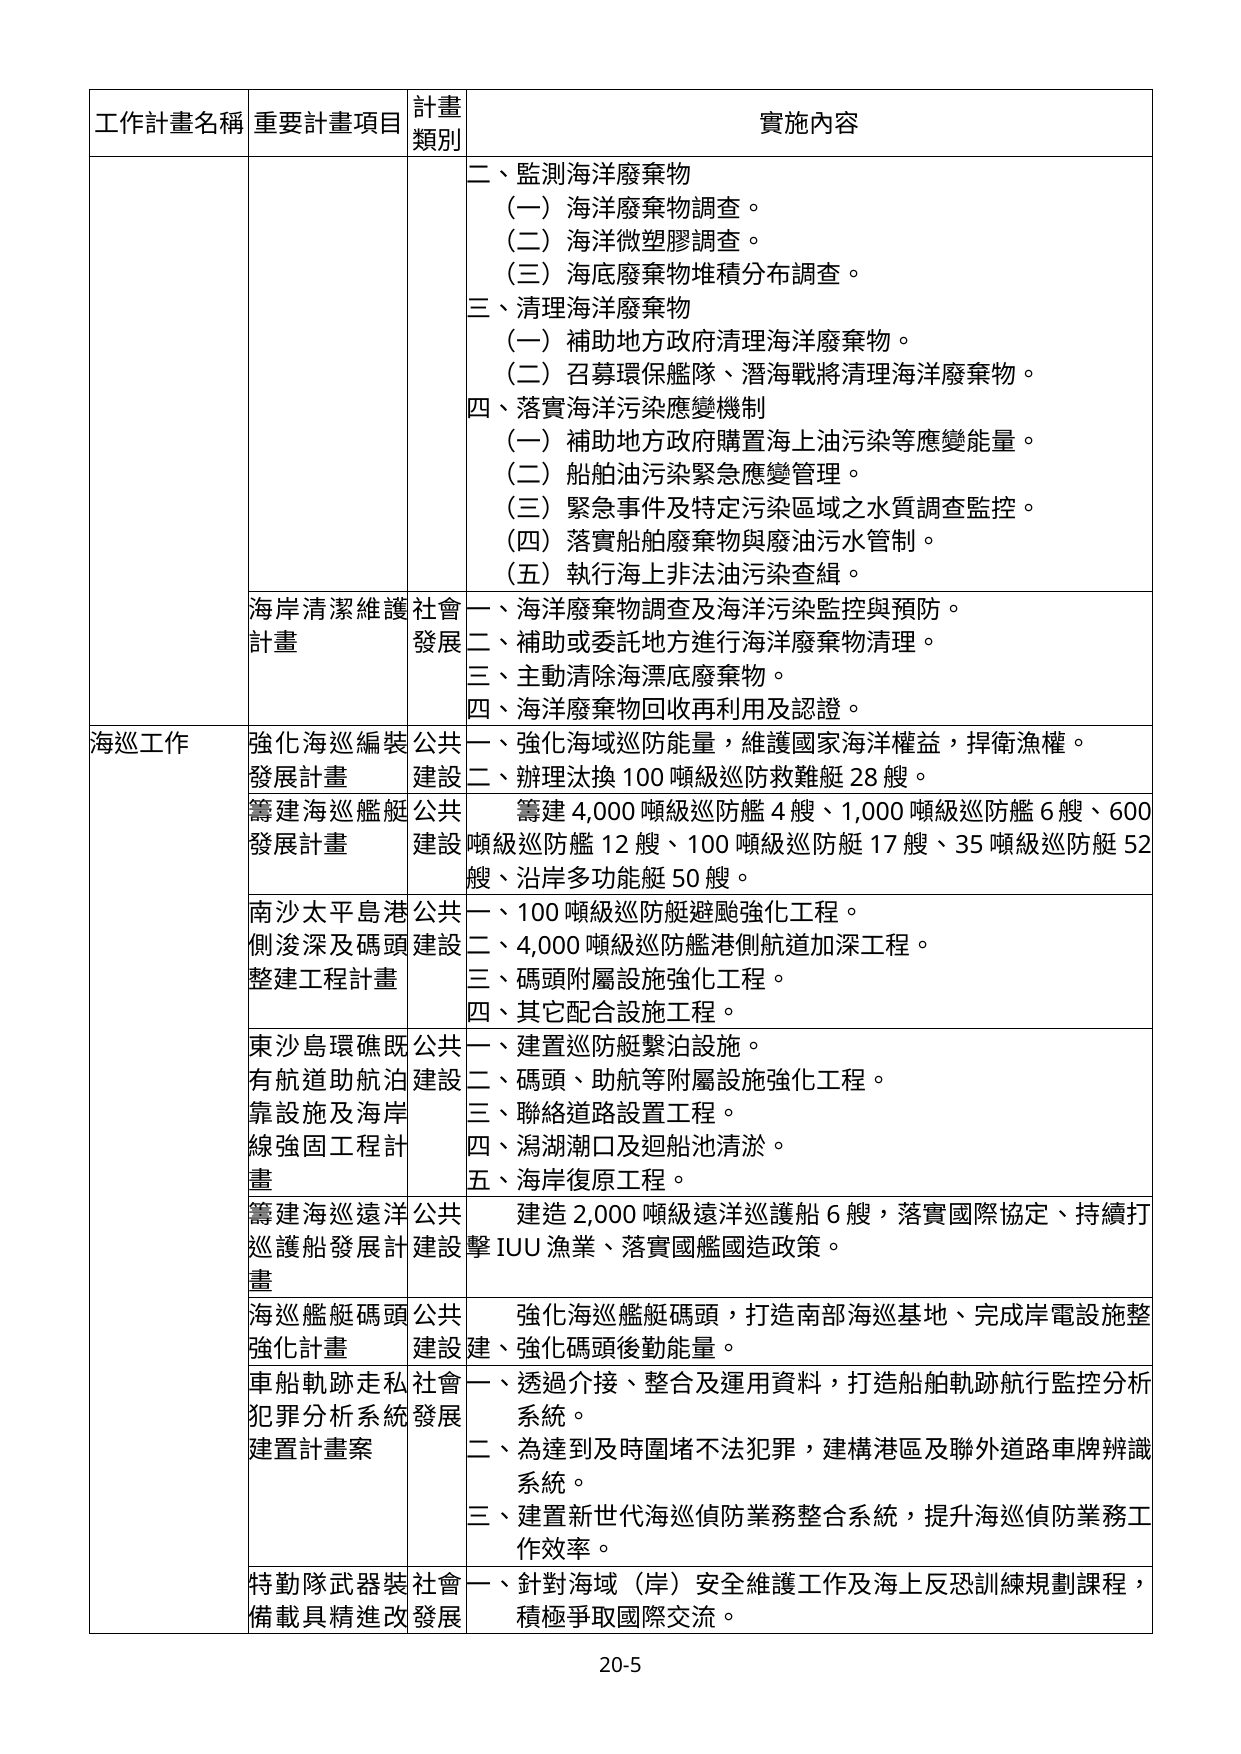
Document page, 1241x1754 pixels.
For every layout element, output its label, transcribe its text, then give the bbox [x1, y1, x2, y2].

table_cell 一、強化海域巡防能量，維護國家海洋權益，捍衛漁權。 二、辦理汰換100噸級巡防救難艇28艘。 [467, 726, 1152, 793]
table_cell 一、透過介接、整合及運用資料，打造船舶軌跡航行監控分析系統。 二、為達到及時圍堵不法犯罪，建構港區及聯外道路車牌辨識系統。 三、建置新世代海巡偵防業務整合系統，提升海巡偵防業務工作效率。 [467, 1366, 1152, 1566]
table_cell 公共建設 [408, 1029, 466, 1196]
table_cell 籌建海巡艦艇發展計畫 [249, 794, 407, 894]
table_cell 海岸清潔維護計畫 [249, 592, 407, 725]
table_cell 一、海洋廢棄物調查及海洋污染監控與預防。 二、補助或委託地方進行海洋廢棄物清理。 三、主動清除海漂底廢棄物。 四、海洋廢棄物回收再利用及認證。 [467, 592, 1152, 725]
table_header 重要計畫項目 [249, 90, 407, 156]
table_cell 社會發展 [408, 1366, 466, 1566]
table_cell 東沙島環礁既有航道助航泊靠設施及海岸線強固工程計畫 [249, 1029, 407, 1196]
table_cell 公共建設 [408, 1197, 466, 1297]
table_cell 海巡艦艇碼頭強化計畫 [249, 1298, 407, 1364]
table_cell 社會發展 [408, 592, 466, 725]
table_cell [408, 157, 466, 591]
table_cell 一、針對海域（岸）安全維護工作及海上反恐訓練規劃課程，積極爭取國際交流。 [467, 1567, 1152, 1633]
table_cell 公共建設 [408, 895, 466, 1028]
table_cell 南沙太平島港側浚深及碼頭整建工程計畫 [249, 895, 407, 1028]
table_cell 海巡工作 [90, 726, 248, 1633]
table_cell [249, 157, 407, 591]
table_cell 公共建設 [408, 726, 466, 793]
table_cell 公共建設 [408, 794, 466, 894]
table_cell 一、100噸級巡防艇避颱強化工程。 二、4,000噸級巡防艦港側航道加深工程。 三、碼頭附屬設施強化工程。 四、其它配合設施工程。 [467, 895, 1152, 1028]
table_cell 社會發展 [408, 1567, 466, 1633]
table_cell 車船軌跡走私犯罪分析系統建置計畫案 [249, 1366, 407, 1566]
table_cell 籌建海巡遠洋巡護船發展計畫 [249, 1197, 407, 1297]
table_cell 籌建4,000噸級巡防艦4艘、1,000噸級巡防艦6艘、600噸級巡防艦12艘、100噸級巡防艇17艘、35噸級巡防艇52艘、沿岸多功能艇50艘。 [467, 794, 1152, 894]
table_cell 一、建置巡防艇繫泊設施。 二、碼頭、助航等附屬設施強化工程。 三、聯絡道路設置工程。 四、潟湖潮口及迴船池清淤。 五、海岸復原工程。 [467, 1029, 1152, 1196]
table_header 實施內容 [467, 90, 1152, 156]
table_header 工作計畫名稱 [90, 90, 248, 156]
table_cell 二、監測海洋廢棄物 （一）海洋廢棄物調查。 （二）海洋微塑膠調查。 （三）海底廢棄物堆積分布調查。 三、清理海洋廢棄物 （一）補助地方政府清理海洋廢棄物。 （二）召募環保艦隊、潛海戰將清理海洋廢棄物。 四、落實海洋污染應變機制 （一）補助地方政府購置海上油污染等應變能量。 （二）船舶油污染緊急應變管理。 （三）緊急事件及特定污染區域之水質調查監控。 （四）落實船舶廢棄物與廢油污水管制。 （五）執行海上非法油污染查緝。 [467, 157, 1152, 591]
table_cell 建造2,000噸級遠洋巡護船6艘，落實國際協定、持續打擊IUU漁業、落實國艦國造政策。 [467, 1197, 1152, 1297]
table_cell 特勤隊武器裝備載具精進改 [249, 1567, 407, 1633]
table_cell 公共建設 [408, 1298, 466, 1364]
table_header 計畫類別 [408, 90, 466, 156]
table_cell 強化海巡艦艇碼頭，打造南部海巡基地、完成岸電設施整建、強化碼頭後勤能量。 [467, 1298, 1152, 1364]
table_cell 強化海巡編裝發展計畫 [249, 726, 407, 793]
